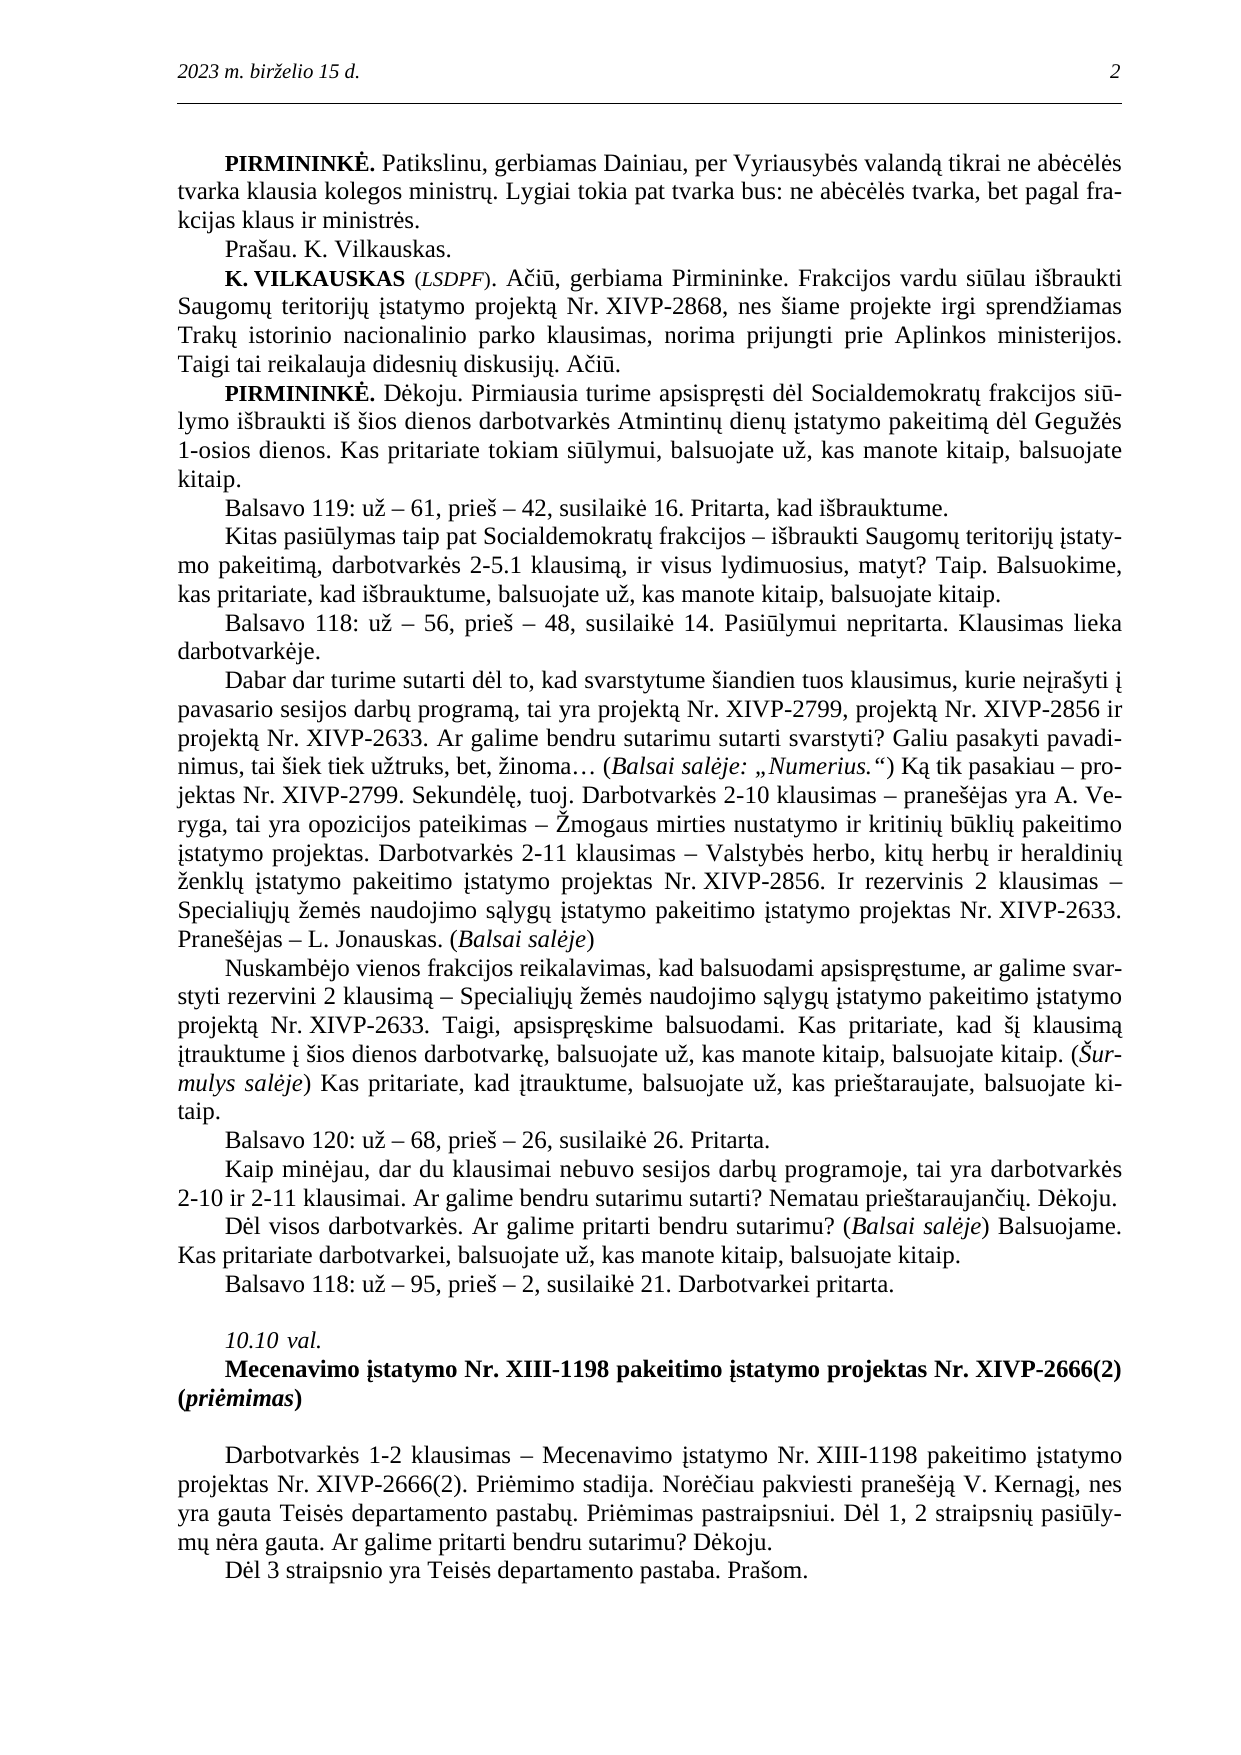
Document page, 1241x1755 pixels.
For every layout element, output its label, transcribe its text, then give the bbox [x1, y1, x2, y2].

text Da­bar dar tu­ri­me su­tar­ti dėl to, kad svars­ty­tu­me šian­dien tuos klau­si­mus, ku­rie ne­įra­šy­ti į pa­va­sa­rio se­si­jos dar­bų pro­gra­mą, tai yra pro­jek­tą Nr. XIVP-2799, pro­jek­tą Nr. XIVP-2856 ir pro­jek­tą Nr. XIVP-2633. Ar ga­li­me ben­dru su­ta­ri­mu su­tar­ti svars­ty­ti? Ga­liu pa­sa­ky­ti pa­va­di­ni­mus, tai šiek tiek už­truks, bet, ži­no­ma… (Bal­sai sa­lė­je: „Nu­me­rius.“) Ką tik pa­sa­kiau – pro­jek­tas Nr. XIVP-2799. Se­kun­dė­lę, tuoj. Dar­bo­tvarkės 2-10 klau­si­mas – pra­ne­šė­jas yra A. Ve­ry­ga, tai yra opo­zi­ci­jos pa­tei­ki­mas – Žmo­gaus mir­ties nu­sta­ty­mo ir kri­ti­nių būk­lių pa­kei­ti­mo įsta­ty­mo pro­jek­tas. Dar­bo­tvarkės 2-11 klau­si­mas – Vals­ty­bės her­bo, ki­tų her­bų ir he­ral­di­nių žen­klų įsta­ty­mo pa­kei­ti­mo įsta­ty­mo pro­jek­tas Nr. XIVP-2856. Ir re­zer­vi­nis 2 klau­si­mas – Spe­cia­lių­jų že­mės nau­do­ji­mo są­ly­gų įsta­ty­mo pa­kei­ti­mo įsta­ty­mo pro­jek­tas Nr. XIVP-2633. Pra­ne­šė­jas – L. Jo­naus­kas. (Bal­sai sa­lė­je) [177, 665, 1122, 953]
text Dėl vi­sos dar­bo­tvarkės. Ar ga­li­me pri­tar­ti ben­dru su­ta­ri­mu? (Bal­sai sa­lė­je) Bal­suo­ja­me. Kas pri­ta­ria­te dar­bo­tvarkei, bal­suo­ja­te už, kas ma­no­te ki­taip, bal­suo­ja­te ki­taip. [177, 1211, 1122, 1269]
text Me­ce­na­vi­mo įsta­ty­mo Nr. XIII-1198 pa­kei­ti­mo įsta­ty­mo pro­jek­tas Nr. XIVP-2666(2) (pri­ėmi­mas) [177, 1354, 1122, 1412]
text Bal­sa­vo 120: už – 68, prieš – 26, su­si­lai­kė 26. Pri­tar­ta. [177, 1125, 1122, 1154]
text Ki­tas pa­siū­ly­mas taip pat So­cial­de­mok­ra­tų frak­ci­jos – iš­brauk­ti Sau­go­mų te­ri­to­ri­jų įsta­ty­mo pa­kei­ti­mą, dar­bo­tvarkės 2-5.1 klau­si­mą, ir vi­sus ly­di­muo­sius, ma­tyt? Taip. Bal­suo­ki­me, kas pri­ta­ria­te, kad iš­brauk­tu­me, bal­suo­ja­te už, kas ma­no­te ki­taip, bal­suo­ja­te ki­taip. [177, 521, 1122, 608]
text Bal­sa­vo 119: už – 61, prieš – 42, su­si­lai­kė 16. Pri­tar­ta, kad iš­brauk­tu­me. [177, 493, 1122, 521]
text Nu­skam­bė­jo vie­nos frak­ci­jos rei­ka­la­vi­mas, kad bal­suo­da­mi ap­si­spręs­tu­me, ar ga­li­me svar­s­ty­ti re­zer­vi­ni 2 klau­si­mą – Spe­cia­lių­jų že­mės nau­do­ji­mo są­ly­gų įsta­ty­mo pa­kei­ti­mo įsta­ty­mo pro­jek­tą Nr. XIVP-2633. Tai­gi, ap­si­spręs­ki­me bal­suo­da­mi. Kas pri­ta­ria­te, kad šį klau­si­mą įtrau­k­tu­me į šios die­nos dar­bo­tvarkę, bal­suo­ja­te už, kas ma­no­te ki­taip, bal­suo­ja­te ki­taip. (Šur­mu­lys sa­lė­je) Kas pri­ta­ria­te, kad įtrauk­tu­me, bal­suo­ja­te už, kas prieš­ta­rau­ja­te, bal­suo­ja­te ki­taip. [177, 953, 1122, 1125]
text PIRMININKĖ. Dė­ko­ju. Pir­miau­sia tu­ri­me ap­si­spręs­ti dėl So­cial­de­mok­ra­tų frak­ci­jos siū­ly­mo iš­brauk­ti iš šios die­nos dar­bo­tvarkės At­min­ti­nų die­nų įsta­ty­mo pa­kei­ti­mą dėl Ge­gu­žės 1-osios die­nos. Kas pri­ta­ria­te to­kiam siū­ly­mui, bal­suo­ja­te už, kas ma­no­te ki­taip, bal­suo­ja­te ki­taip. [177, 378, 1122, 493]
text Bal­sa­vo 118: už – 95, prieš – 2, su­si­lai­kė 21. Dar­bo­tvarkei pri­tar­ta. [177, 1269, 1122, 1298]
text 10.10 val. [224, 1326, 1122, 1354]
text Dėl 3 straips­nio yra Tei­sės de­par­ta­men­to pa­sta­ba. Pra­šom. [177, 1555, 1122, 1584]
text Kaip mi­nė­jau, dar du klau­si­mai ne­bu­vo se­si­jos dar­bų pro­gra­mo­je, tai yra dar­bo­tvarkės 2-10 ir 2-11 klau­si­mai. Ar ga­li­me ben­dru su­ta­ri­mu su­tar­ti? Ne­ma­tau prieš­ta­rau­jan­čių. Dė­ko­ju. [177, 1154, 1122, 1211]
text PIRMININKĖ. Pa­tiks­li­nu, ger­bia­mas Dai­niau, per Vy­riau­sy­bės va­lan­dą tik­rai ne abė­cė­lės tvar­ka klau­sia ko­le­gos mi­nist­rų. Ly­giai to­kia pat tvar­ka bus: ne abė­cė­lės tvar­ka, bet pa­gal fra­k­ci­jas klaus ir mi­nist­rės. [177, 148, 1122, 234]
text K. VILKAUSKAS (LSDPF). Ačiū, ger­bia­ma Pir­mi­nin­ke. Frak­ci­jos var­du siū­lau iš­brauk­ti Sau­go­mų te­ri­to­ri­jų įsta­ty­mo pro­jek­tą Nr. XIVP-2868, nes šia­me pro­jek­te ir­gi spren­džia­mas Tra­kų is­to­ri­nio na­cio­na­li­nio par­ko klau­si­mas, no­ri­ma pri­jung­ti prie Ap­lin­kos mi­nis­te­ri­jos. Tai­gi tai rei­ka­lau­ja di­des­nių dis­ku­si­jų. Ačiū. [177, 263, 1122, 378]
text Dar­bo­tvarkės 1-2 klau­si­mas – Me­ce­na­vi­mo įsta­ty­mo Nr. XIII-1198 pa­kei­ti­mo įsta­ty­mo pro­jek­tas Nr. XIVP-2666(2). Pri­ėmi­mo sta­di­ja. No­rė­čiau pa­kvies­ti pra­ne­šė­ją V. Ker­na­gį, nes yra gau­ta Tei­sės de­par­ta­men­to pa­sta­bų. Pri­ėmi­mas pa­straips­niui. Dėl 1, 2 straips­nių pa­siū­ly­mų nė­ra gau­ta. Ar ga­li­me pri­tar­ti ben­dru su­ta­ri­mu? Dė­ko­ju. [177, 1440, 1122, 1555]
text Bal­sa­vo 118: už – 56, prieš – 48, su­si­lai­kė 14. Pa­siū­ly­mui ne­pri­tar­ta. Klau­si­mas lie­ka dar­bo­tvarkėje. [177, 608, 1122, 665]
text Pra­šau. K. Vil­kaus­kas. [177, 234, 1122, 263]
